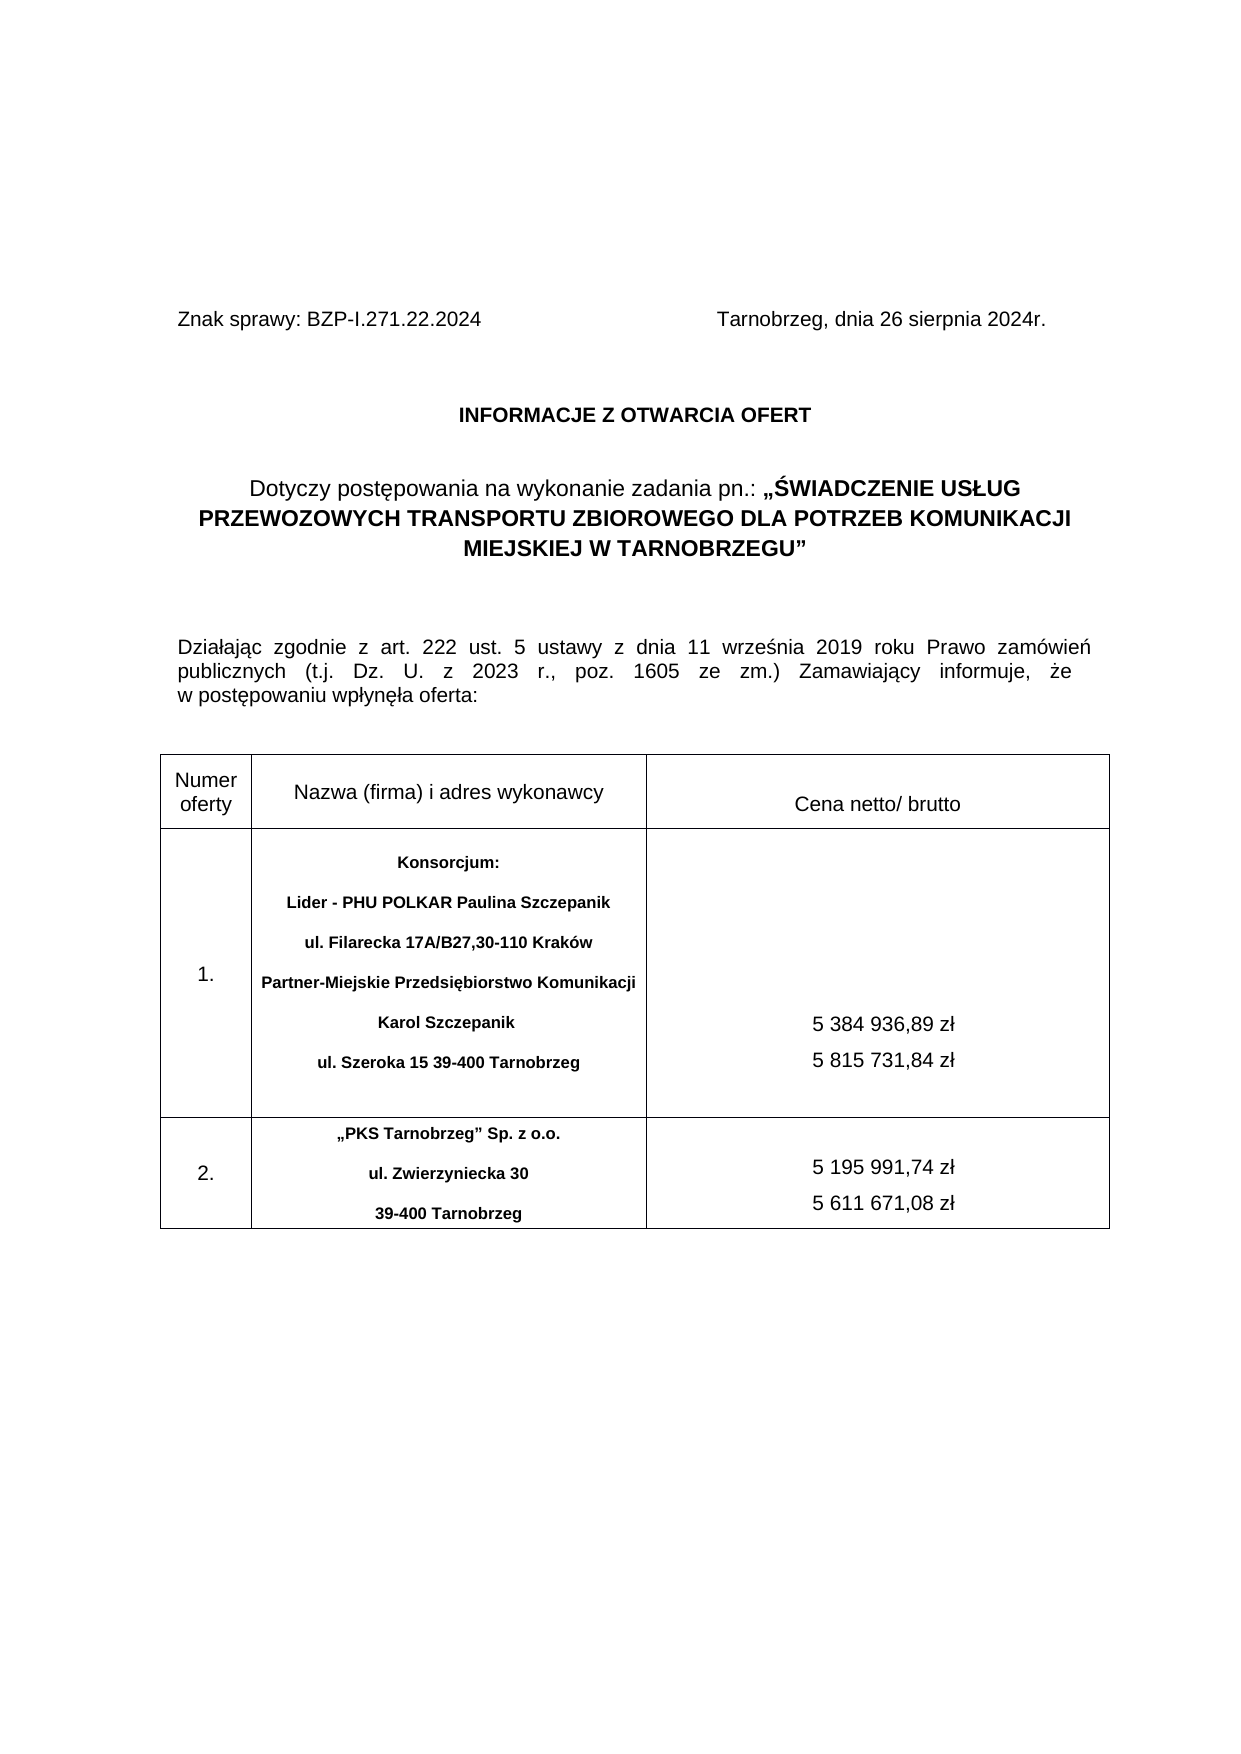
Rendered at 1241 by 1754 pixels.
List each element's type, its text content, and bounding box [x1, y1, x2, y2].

table_cell 1. [161, 829, 251, 1117]
text Znak sprawy: BZP-I.271.22.2024 Tarnobrzeg, dnia 26 sierpnia 2024r. [177, 307, 1093, 331]
table_cell 5 384 936,89 zł 5 815 731,84 zł [647, 829, 1109, 1117]
text Dotyczy postępowania na wykonanie zadania pn.: „ŚWIADCZENIE USŁUG PRZEWOZOWYCH TRANSPORTU ZBIOROWEGO DLA POTRZEB KOMUNIKACJI MIEJSKIEJ W TARNOBRZEGU” [177, 475, 1093, 562]
table_header Numer oferty [161, 755, 251, 828]
table_header Nazwa (firma) i adres wykonawcy [252, 755, 646, 828]
text Działając zgodnie z art. 222 ust. 5 ustawy z dnia 11 września 2019 roku Prawo zamówień publicznych (t.j. Dz. U. z 2023 r., poz. 1605 ze zm.) Zamawiający informuje, że w postępowaniu wpłynęła oferta: [177, 634, 1093, 706]
text INFORMACJE Z OTWARCIA OFERT [177, 403, 1093, 427]
table_cell 2. [161, 1118, 251, 1228]
table_cell 5 195 991,74 zł 5 611 671,08 zł [647, 1118, 1109, 1228]
table_cell Konsorcjum: Lider - PHU POLKAR Paulina Szczepanik ul. Filarecka 17A/B27,30-110 Kraków Partner-Miejskie Przedsiębiorstwo Komunikacji Karol Szczepanik ul. Szeroka 15 39-400 Tarnobrzeg [252, 829, 646, 1117]
table_cell „PKS Tarnobrzeg” Sp. z o.o. ul. Zwierzyniecka 30 39-400 Tarnobrzeg [252, 1118, 646, 1228]
table_header Cena netto/ brutto [647, 755, 1109, 828]
